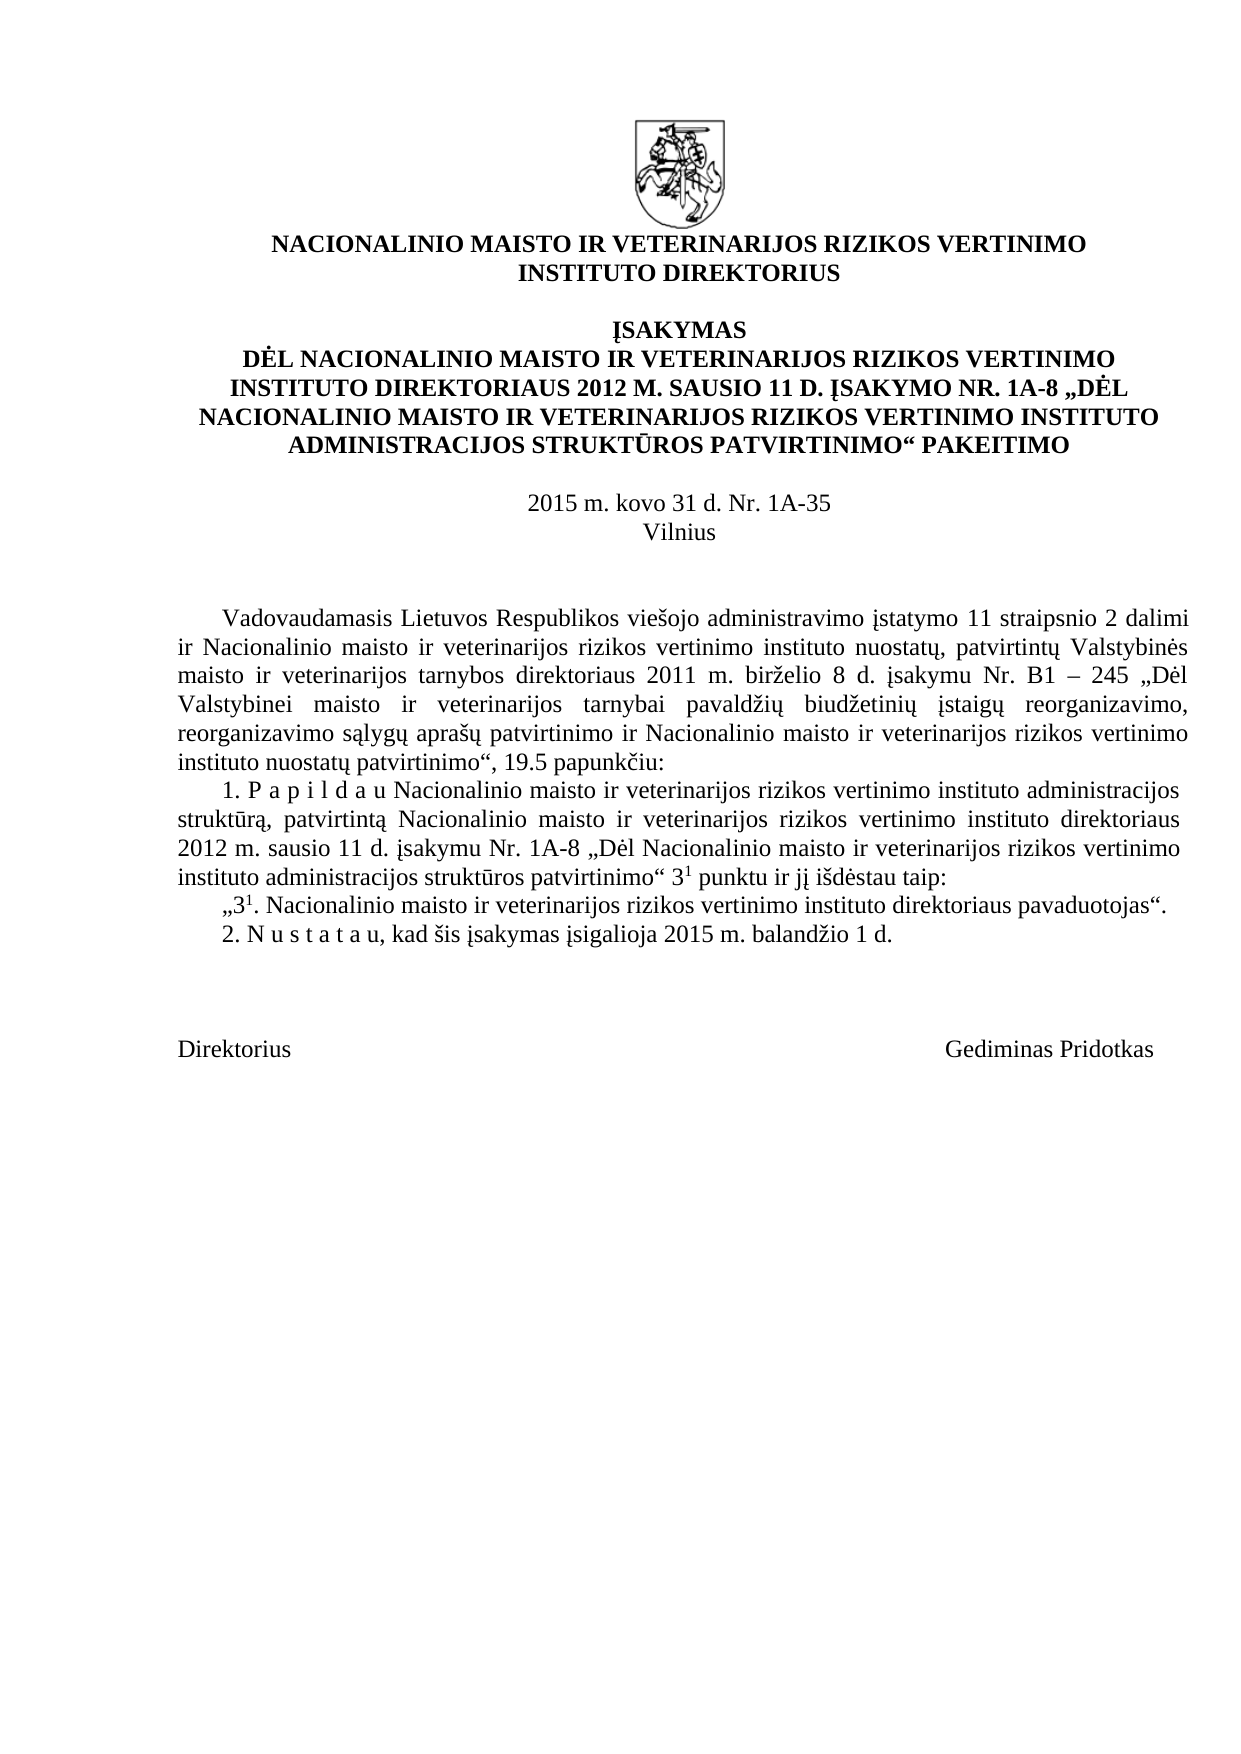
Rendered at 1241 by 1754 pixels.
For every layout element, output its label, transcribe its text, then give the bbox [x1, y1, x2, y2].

text INSTITUTO DIREKTORIUS [177, 258, 1181, 287]
text ĮSAKYMAS [177, 315, 1181, 344]
text Direktorius Gediminas Pridotkas [177, 1034, 1181, 1063]
text NACIONALINIO MAISTO IR VETERINARIJOS RIZIKOS VERTINIMO [177, 229, 1181, 258]
text Vilnius [177, 517, 1181, 545]
text 1. P a p i l d a u Nacionalinio maisto ir veterinarijos rizikos vertinimo instituto administracijos struktūrą, patvirtintą Nacionalinio maisto ir veterinarijos rizikos vertinimo instituto direktoriaus 2012 m. sausio 11 d. įsakymu Nr. 1A-8 „Dėl Nacionalinio maisto ir veterinarijos rizikos vertinimo instituto administracijos struktūros patvirtinimo“ 31 punktu ir jį išdėstau taip: [177, 775, 1181, 890]
text Vadovaudamasis Lietuvos Respublikos viešojo administravimo įstatymo 11 straipsnio 2 dalimi ir Nacionalinio maisto ir veterinarijos rizikos vertinimo instituto nuostatų, patvirtintų Valstybinės maisto ir veterinarijos tarnybos direktoriaus 2011 m. birželio 8 d. įsakymu Nr. B1 – 245 „Dėl Valstybinei maisto ir veterinarijos tarnybai pavaldžių biudžetinių įstaigų reorganizavimo, reorganizavimo sąlygų aprašų patvirtinimo ir Nacionalinio maisto ir veterinarijos rizikos vertinimo instituto nuostatų patvirtinimo“, 19.5 papunkčiu: [177, 603, 1189, 775]
text 2015 m. kovo 31 d. Nr. 1A-35 [177, 488, 1181, 517]
text „31. Nacionalinio maisto ir veterinarijos rizikos vertinimo instituto direktoriaus pavaduotojas“. [177, 890, 1181, 919]
text 2. N u s t a t a u, kad šis įsakymas įsigalioja 2015 m. balandžio 1 d. [177, 919, 1181, 948]
text DĖL NACIONALINIO MAISTO IR VETERINARIJOS RIZIKOS VERTINIMO INSTITUTO DIREKTORIAUS 2012 M. SAUSIO 11 D. ĮSAKYMO NR. 1A-8 „DĖL NACIONALINIO MAISTO IR VETERINARIJOS RIZIKOS VERTINIMO INSTITUTO ADMINISTRACIJOS STRUKTŪROS PATVIRTINIMO“ PAKEITIMO [177, 344, 1181, 459]
